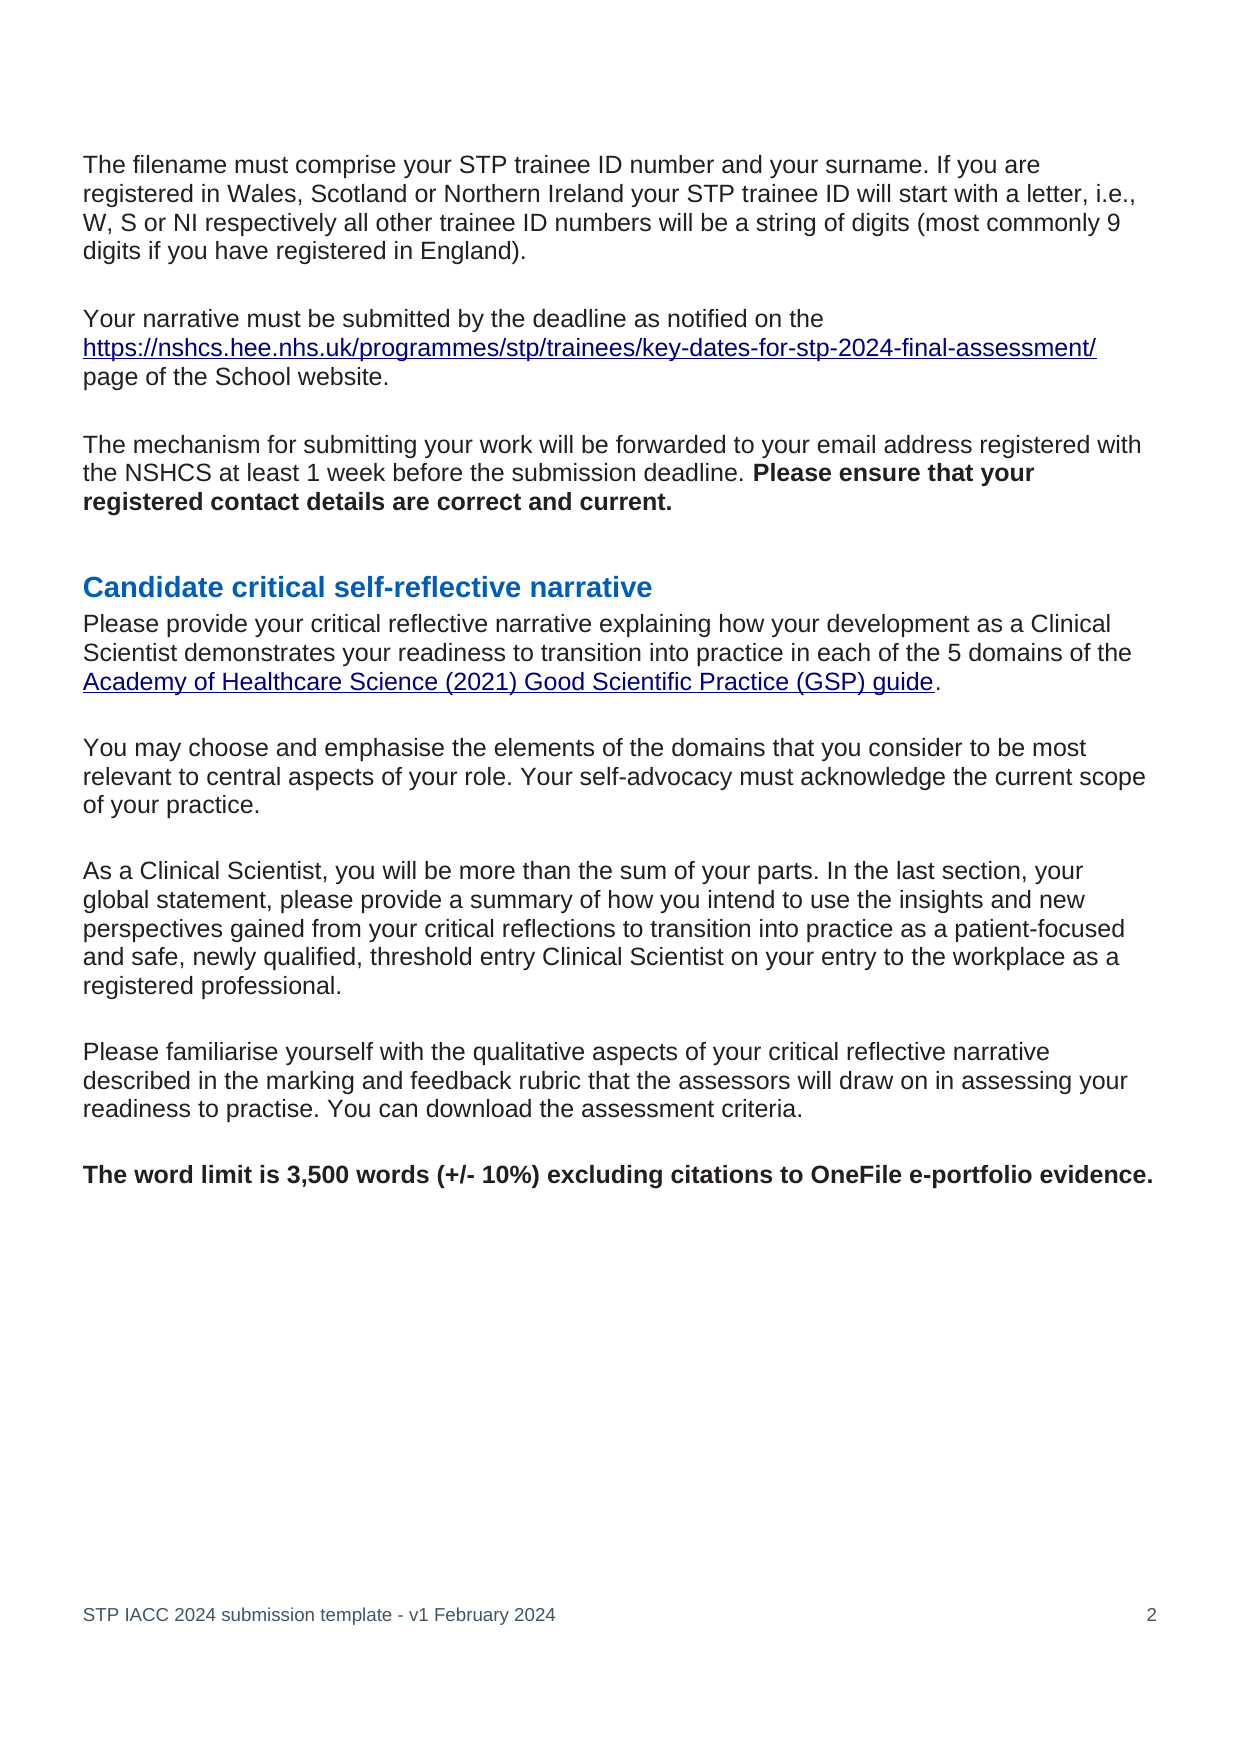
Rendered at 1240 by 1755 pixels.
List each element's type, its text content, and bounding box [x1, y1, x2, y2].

text You may choose and emphasise the elements of the domains that you consider to be most relevant to central aspects of your role. Your self-advocacy must acknowledge the current scope of your practice. [83, 733, 1157, 819]
text Please familiarise yourself with the qualitative aspects of your critical reflective narrative described in the marking and feedback rubric that the assessors will draw on in assessing your readiness to practise. You can download the assessment criteria. [83, 1037, 1157, 1123]
text As a Clinical Scientist, you will be more than the sum of your parts. In the last section, your global statement, please provide a summary of how you intend to use the insights and new perspectives gained from your critical reflections to transition into practice as a patient-focused and safe, newly qualified, threshold entry Clinical Scientist on your entry to the workplace as a registered professional. [83, 856, 1157, 1000]
text The word limit is 3,500 words (+/- 10%) excluding citations to OneFile e-portfolio evidence. [83, 1160, 1157, 1189]
text Your narrative must be submitted by the deadline as notified on the https://nshcs.hee.nhs.uk/programmes/stp/trainees/key-dates-for-stp-2024-final-assessment/ page of the School website. [83, 304, 1157, 390]
subtitle Candidate critical self-reflective narrative [83, 569, 1157, 603]
text The filename must comprise your STP trainee ID number and your surname. If you are registered in Wales, Scotland or Northern Ireland your STP trainee ID will start with a letter, i.e., W, S or NI respectively all other trainee ID numbers will be a string of digits (most commonly 9 digits if you have registered in England). [83, 150, 1157, 265]
text The mechanism for submitting your work will be forwarded to your email address registered with the NSHCS at least 1 week before the submission deadline. Please ensure that your registered contact details are correct and current. [83, 429, 1157, 516]
text Please provide your critical reflective narrative explaining how your development as a Clinical Scientist demonstrates your readiness to transition into practice in each of the 5 domains of the Academy of Healthcare Science (2021) Good Scientific Practice (GSP) guide. [83, 609, 1157, 696]
